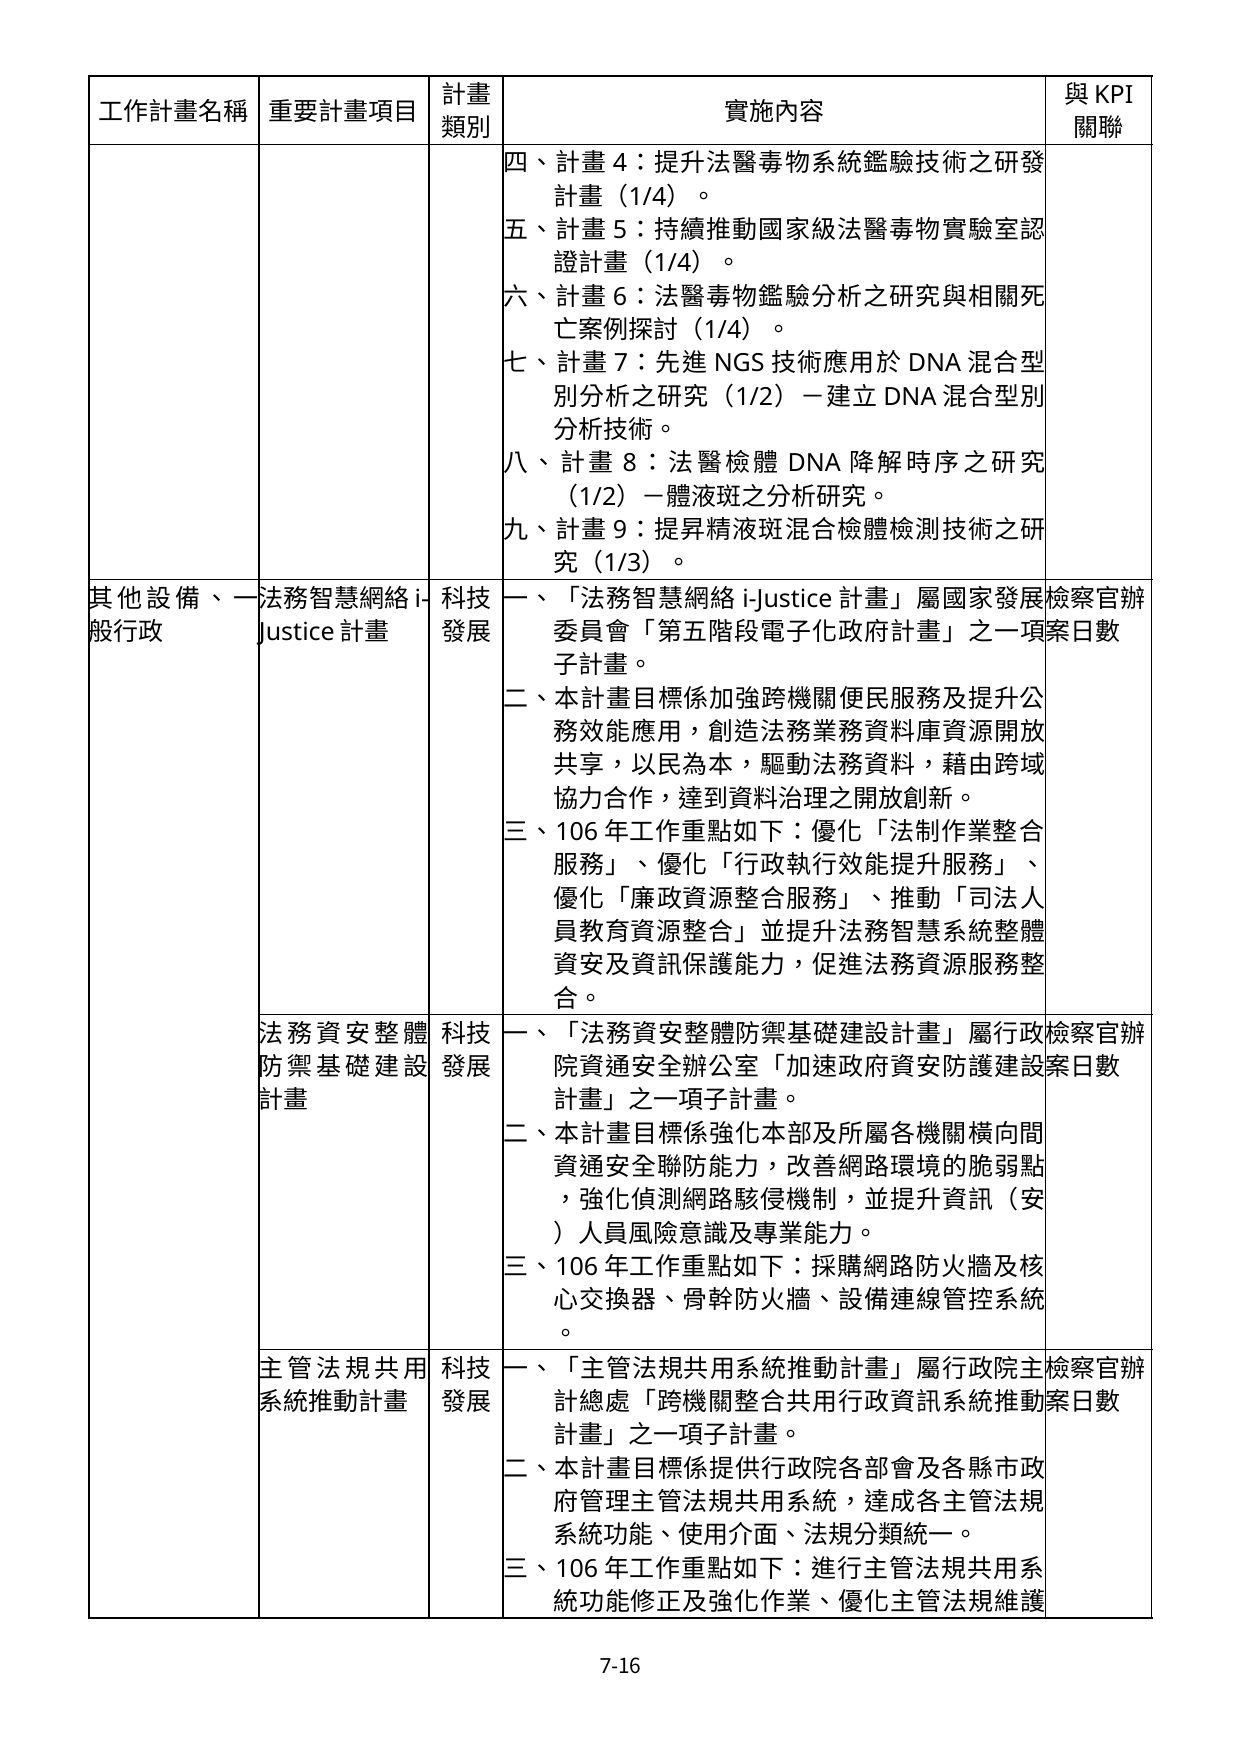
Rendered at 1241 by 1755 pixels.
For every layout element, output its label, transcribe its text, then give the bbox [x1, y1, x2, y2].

table_cell 主管法規共用系統推動計畫 [260, 1350, 428, 1617]
table_header 工作計畫名稱 [90, 77, 258, 143]
table_cell 檢察官辦案日數 [1046, 580, 1151, 1014]
table_cell [1046, 145, 1151, 578]
table_cell 其他設備、一般行政 [90, 580, 258, 1617]
table_cell 檢察官辦案日數 [1046, 1015, 1151, 1349]
table_cell 檢察官辦案日數 [1046, 1350, 1151, 1617]
table_cell 一、「法務智慧網絡i-Justice計畫」屬國家發展委員會「第五階段電子化政府計畫」之一項子計畫。 二、本計畫目標係加強跨機關便民服務及提升公務效能應用，創造法務業務資料庫資源開放共享，以民為本，驅動法務資料，藉由跨域協力合作，達到資料治理之開放創新。 三、106年工作重點如下：優化「法制作業整合服務」、優化「行政執行效能提升服務」、優化「廉政資源整合服務」、推動「司法人員教育資源整合」並提升法務智慧系統整體資安及資訊保護能力，促進法務資源服務整合。 [504, 580, 1045, 1014]
table_cell 科技發展 [430, 580, 502, 1014]
table_header 實施內容 [504, 77, 1045, 143]
table_header 與KPI 關聯 [1046, 77, 1151, 143]
table_cell 法務資安整體防禦基礎建設計畫 [260, 1015, 428, 1349]
table_cell 一、「法務資安整體防禦基礎建設計畫」屬行政院資通安全辦公室「加速政府資安防護建設計畫」之一項子計畫。 二、本計畫目標係強化本部及所屬各機關橫向間資通安全聯防能力，改善網路環境的脆弱點，強化偵測網路駭侵機制，並提升資訊（安）人員風險意識及專業能力。 三、106年工作重點如下：採購網路防火牆及核心交換器、骨幹防火牆、設備連線管控系統。 [504, 1015, 1045, 1349]
table_cell 四、計畫4：提升法醫毒物系統鑑驗技術之研發計畫（1/4）。 五、計畫5：持續推動國家級法醫毒物實驗室認證計畫（1/4）。 六、計畫6：法醫毒物鑑驗分析之研究與相關死亡案例探討（1/4）。 七、計畫7：先進NGS技術應用於DNA混合型別分析之研究（1/2）－建立DNA混合型別分析技術。 八、計畫8：法醫檢體DNA降解時序之研究（1/2）－體液斑之分析研究。 九、計畫9：提昇精液斑混合檢體檢測技術之研究（1/3）。 [504, 145, 1045, 578]
table_cell 科技發展 [430, 1015, 502, 1349]
table_header 計畫類別 [430, 77, 502, 143]
table_cell 科技發展 [430, 1350, 502, 1617]
table_cell [260, 145, 428, 578]
table_cell [90, 145, 258, 578]
table_header 重要計畫項目 [260, 77, 428, 143]
table_cell 法務智慧網絡i-Justice計畫 [260, 580, 428, 1014]
table_cell [430, 145, 502, 578]
table_cell 一、「主管法規共用系統推動計畫」屬行政院主計總處「跨機關整合共用行政資訊系統推動計畫」之一項子計畫。 二、本計畫目標係提供行政院各部會及各縣市政府管理主管法規共用系統，達成各主管法規系統功能、使用介面、法規分類統一。 三、106年工作重點如下：進行主管法規共用系統功能修正及強化作業、優化主管法規維護 [504, 1350, 1045, 1617]
